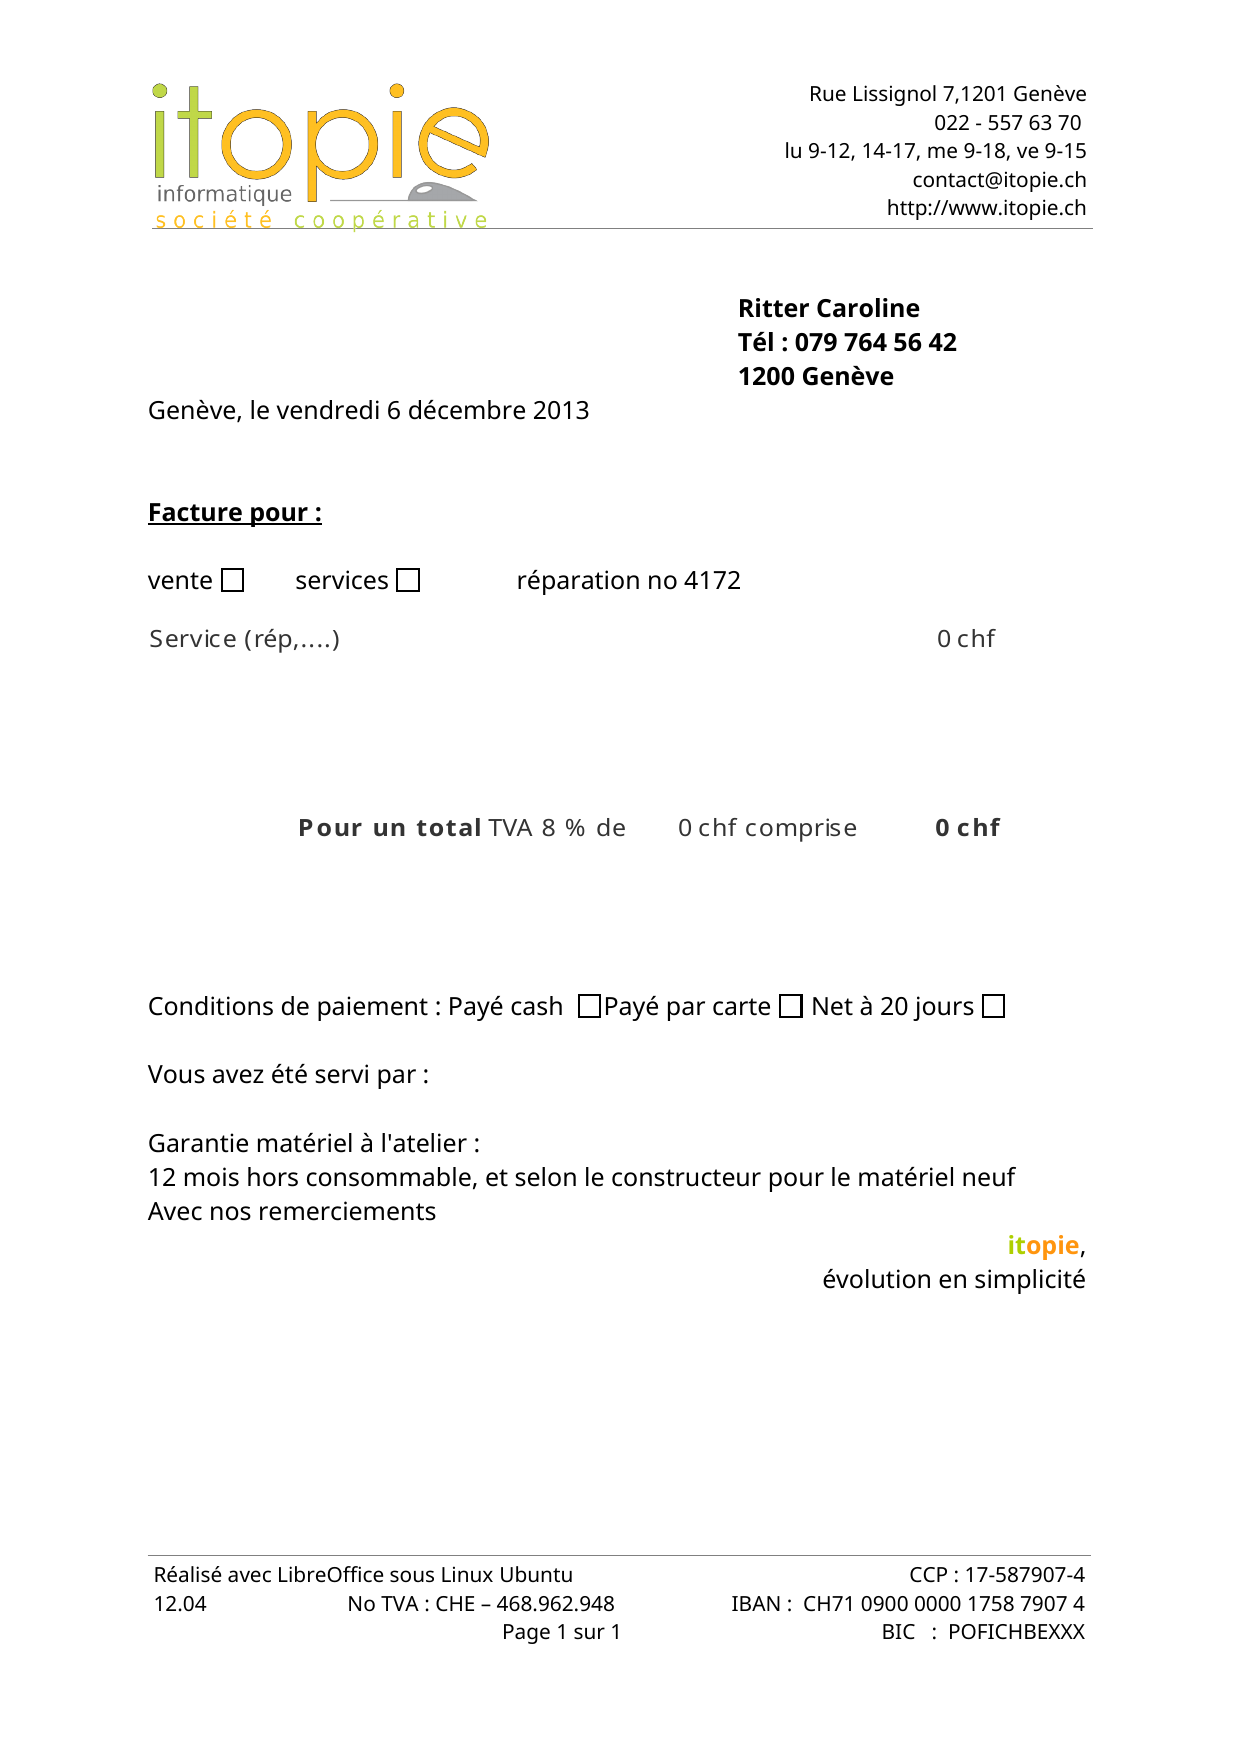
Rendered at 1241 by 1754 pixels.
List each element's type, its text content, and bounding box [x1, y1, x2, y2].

text 1200 Genève [148, 358, 1093, 392]
text évolution en simplicité [148, 1262, 1093, 1296]
text 12 mois hors consommable, et selon le constructeur pour le matériel neuf [148, 1159, 1093, 1193]
text Genève, le vendredi 6 décembre 2013 [148, 392, 1093, 427]
text Tél : 079 764 56 42 [148, 324, 1093, 358]
text vente services réparation no 4172 [148, 563, 1093, 597]
text Vous avez été servi par : [148, 1057, 1093, 1091]
text Ritter Caroline [148, 290, 1093, 324]
text Conditions de paiement : Payé cash Payé par carte Net à 20 jours [148, 989, 1093, 1023]
text itopie, [148, 1227, 1093, 1262]
text Facture pour : [148, 495, 1093, 529]
text Avec nos remerciements [148, 1193, 1093, 1227]
text Garantie matériel à l'atelier : [148, 1125, 1093, 1159]
picture [138, 72, 500, 244]
